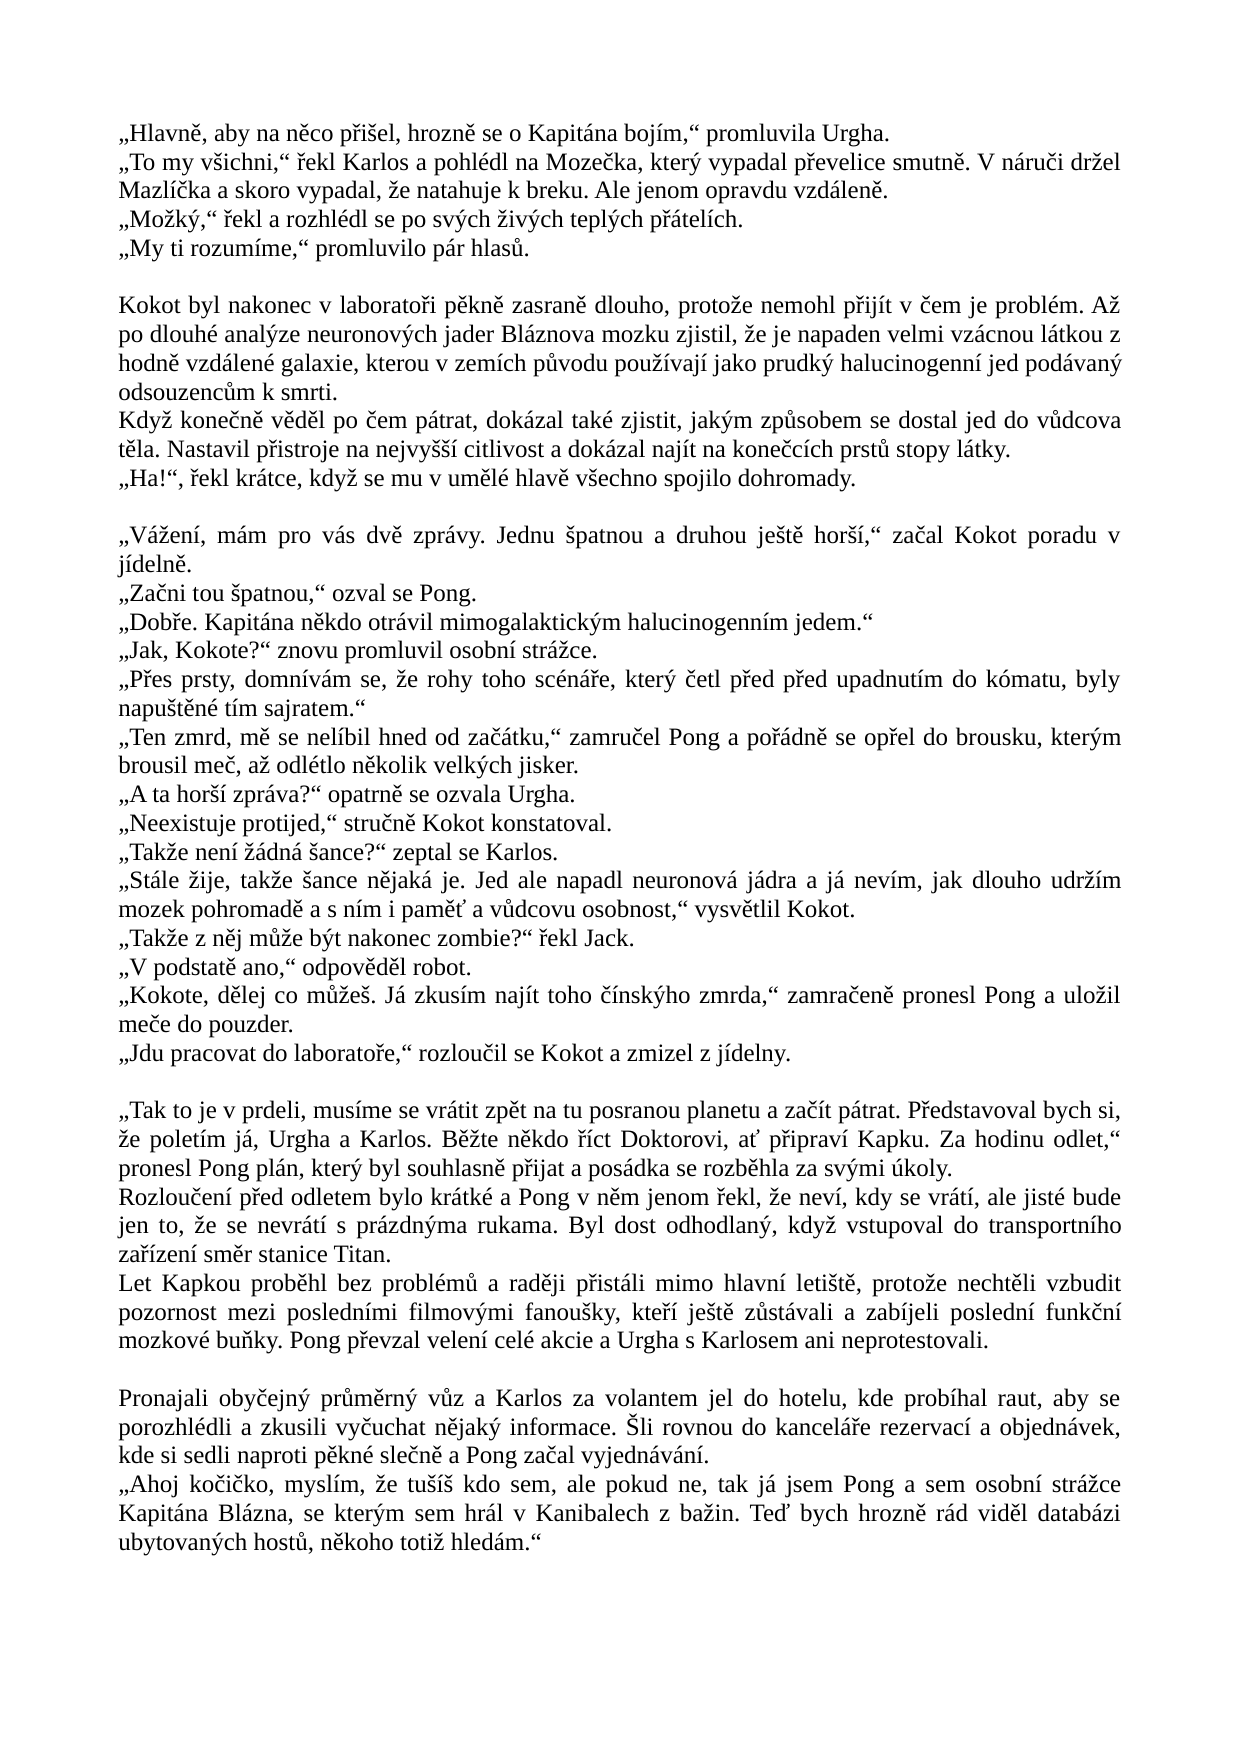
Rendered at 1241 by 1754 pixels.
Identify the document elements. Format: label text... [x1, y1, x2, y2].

text „Dobře. Kapitána někdo otrávil mimogalaktickým halucinogenním jedem.“ [118, 607, 1122, 636]
text Kokot byl nakonec v laboratoři pěkně zasraně dlouho, protože nemohl přijít v čem je problém. Až po dlouhé analýze neuronových jader Bláznova mozku zjistil, že je napaden velmi vzácnou látkou z hodně vzdálené galaxie, kterou v zemích původu používají jako prudký halucinogenní jed podávaný odsouzencům k smrti. [118, 291, 1122, 406]
text „V podstatě ano,“ odpověděl robot. [118, 952, 1122, 981]
text „Jdu pracovat do laboratoře,“ rozloučil se Kokot a zmizel z jídelny. [118, 1038, 1122, 1067]
text „Jak, Kokote?“ znovu promluvil osobní strážce. [118, 636, 1122, 664]
text „Stále žije, takže šance nějaká je. Jed ale napadl neuronová jádra a já nevím, jak dlouho udržím mozek pohromadě a s ním i paměť a vůdcovu osobnost,“ vysvětlil Kokot. [118, 866, 1122, 923]
text Když konečně věděl po čem pátrat, dokázal také zjistit, jakým způsobem se dostal jed do vůdcova těla. Nastavil přistroje na nejvyšší citlivost a dokázal najít na konečcích prstů stopy látky. [118, 406, 1122, 463]
text Rozloučení před odletem bylo krátké a Pong v něm jenom řekl, že neví, kdy se vrátí, ale jisté bude jen to, že se nevrátí s prázdnýma rukama. Byl dost odhodlaný, když vstupoval do transportního zařízení směr stanice Titan. [118, 1182, 1122, 1268]
text „Takže není žádná šance?“ zeptal se Karlos. [118, 837, 1122, 866]
text Pronajali obyčejný průměrný vůz a Karlos za volantem jel do hotelu, kde probíhal raut, aby se porozhlédli a zkusili vyčuchat nějaký informace. Šli rovnou do kanceláře rezervací a objednávek, kde si sedli naproti pěkné slečně a Pong začal vyjednávání. [118, 1383, 1122, 1469]
text „Vážení, mám pro vás dvě zprávy. Jednu špatnou a druhou ještě horší,“ začal Kokot poradu v jídelně. [118, 521, 1122, 578]
text „Možký,“ řekl a rozhlédl se po svých živých teplých přátelích. [118, 204, 1122, 233]
text „A ta horší zpráva?“ opatrně se ozvala Urgha. [118, 779, 1122, 808]
text „Ahoj kočičko, myslím, že tušíš kdo sem, ale pokud ne, tak já jsem Pong a sem osobní strážce Kapitána Blázna, se kterým sem hrál v Kanibalech z bažin. Teď bych hrozně rád viděl databázi ubytovaných hostů, někoho totiž hledám.“ [118, 1469, 1122, 1556]
text „Hlavně, aby na něco přišel, hrozně se o Kapitána bojím,“ promluvila Urgha. [118, 118, 1122, 147]
text „Přes prsty, domnívám se, že rohy toho scénáře, který četl před před upadnutím do kómatu, byly napuštěné tím sajratem.“ [118, 664, 1122, 722]
text „Neexistuje protijed,“ stručně Kokot konstatoval. [118, 808, 1122, 837]
text Let Kapkou proběhl bez problémů a raději přistáli mimo hlavní letiště, protože nechtěli vzbudit pozornost mezi posledními filmovými fanoušky, kteří ještě zůstávali a zabíjeli poslední funkční mozkové buňky. Pong převzal velení celé akcie a Urgha s Karlosem ani neprotestovali. [118, 1268, 1122, 1354]
text „Takže z něj může být nakonec zombie?“ řekl Jack. [118, 923, 1122, 952]
text „Kokote, dělej co můžeš. Já zkusím najít toho čínskýho zmrda,“ zamračeně pronesl Pong a uložil meče do pouzder. [118, 981, 1122, 1038]
text „Tak to je v prdeli, musíme se vrátit zpět na tu posranou planetu a začít pátrat. Představoval bych si, že poletím já, Urgha a Karlos. Běžte někdo říct Doktorovi, ať připraví Kapku. Za hodinu odlet,“ pronesl Pong plán, který byl souhlasně přijat a posádka se rozběhla za svými úkoly. [118, 1096, 1122, 1182]
text „Začni tou špatnou,“ ozval se Pong. [118, 578, 1122, 607]
text „Ha!“, řekl krátce, když se mu v umělé hlavě všechno spojilo dohromady. [118, 463, 1122, 492]
text „Ten zmrd, mě se nelíbil hned od začátku,“ zamručel Pong a pořádně se opřel do brousku, kterým brousil meč, až odlétlo několik velkých jisker. [118, 722, 1122, 779]
text „To my všichni,“ řekl Karlos a pohlédl na Mozečka, který vypadal převelice smutně. V náruči držel Mazlíčka a skoro vypadal, že natahuje k breku. Ale jenom opravdu vzdáleně. [118, 147, 1122, 204]
text „My ti rozumíme,“ promluvilo pár hlasů. [118, 233, 1122, 262]
